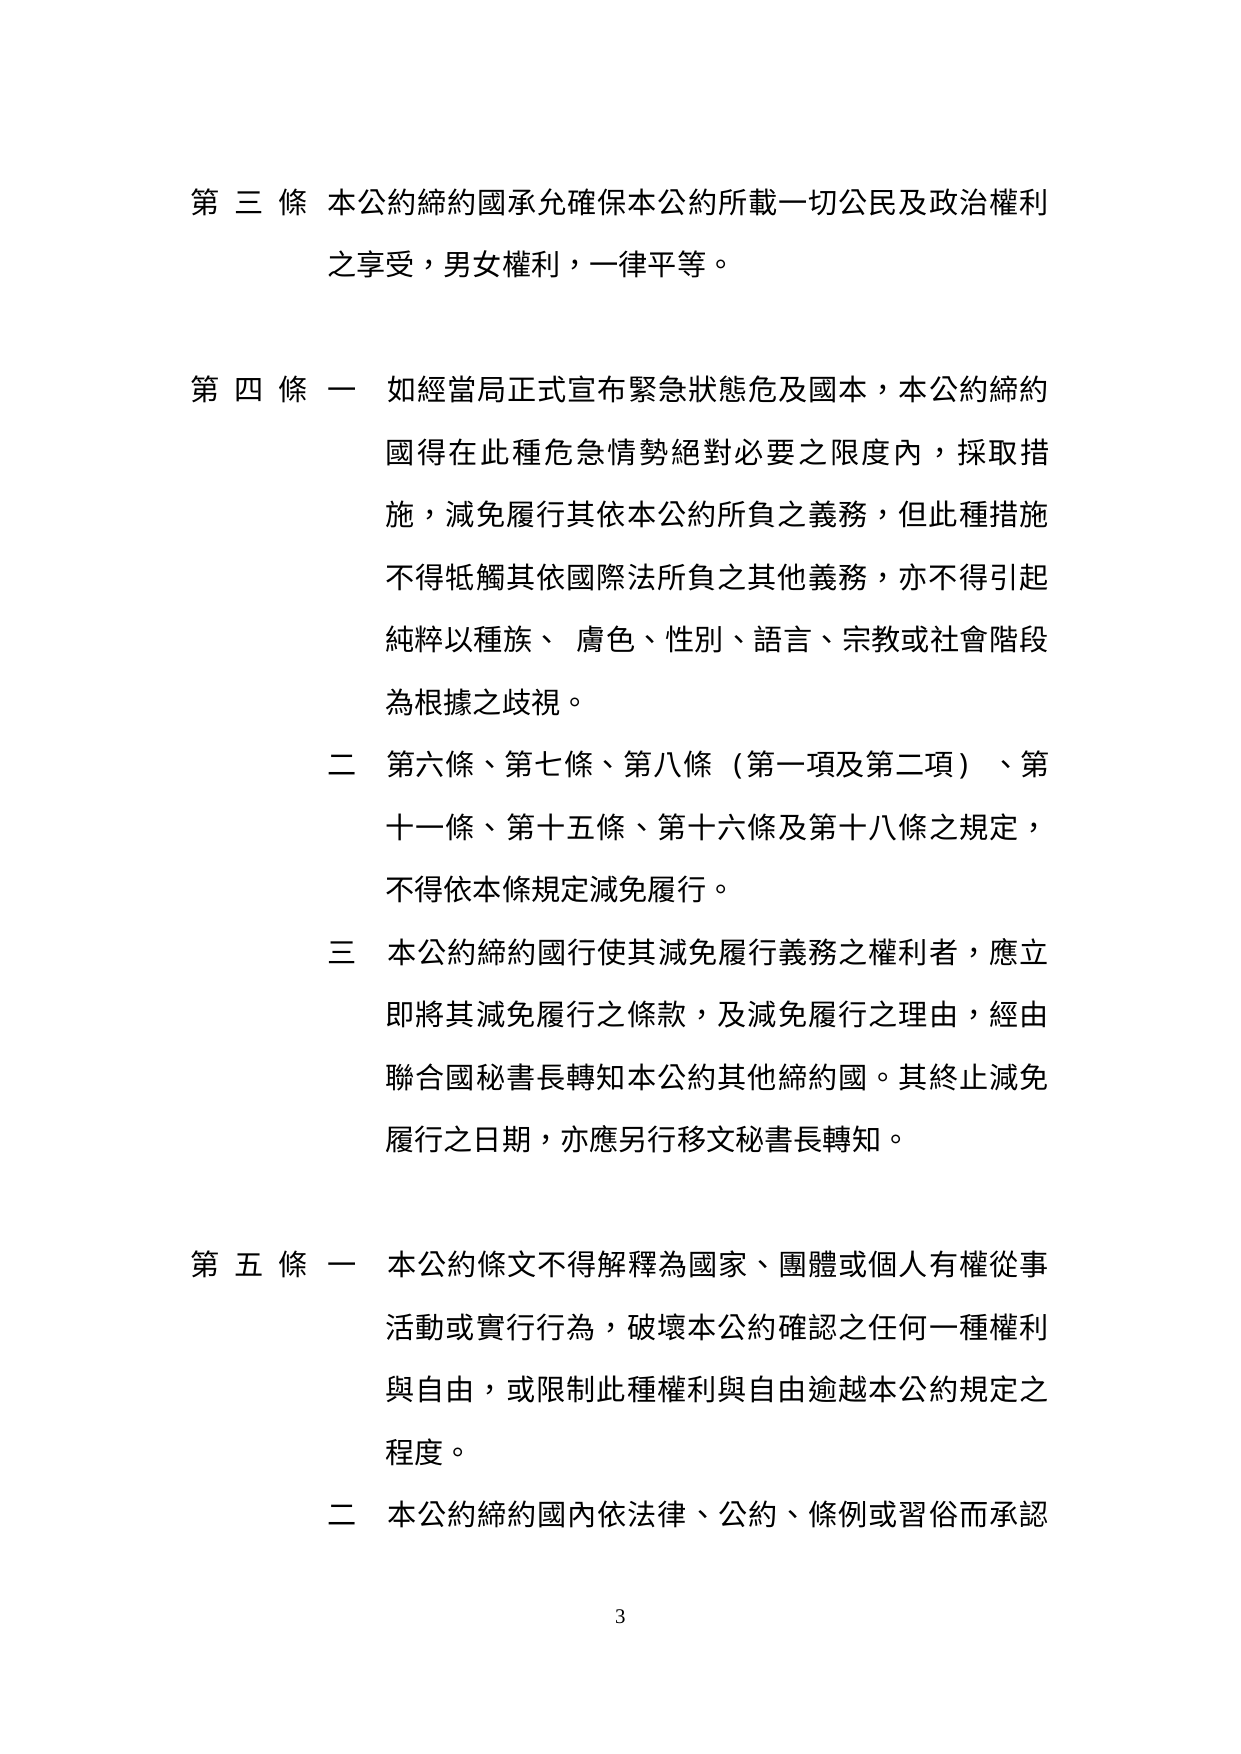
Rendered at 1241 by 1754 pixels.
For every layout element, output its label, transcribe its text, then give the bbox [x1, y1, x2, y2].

table_cell 第 四 條 [187, 287, 324, 1162]
table_cell 一 如經當局正式宣布緊急狀態危及國本，本公約締約國得在此種危急情勢絕對必要之限度內，採取措施，減免履行其依本公約所負之義務，但此種措施不得牴觸其依國際法所負之其他義務，亦不得引起純粹以種族、 膚色、性別、語言、宗教或社會階段為根據之歧視。 二 第六條、第七條、第八條 (第一項及第二項) 、第十一條、第十五條、第十六條及第十八條之規定，不得依本條規定減免履行。 三 本公約締約國行使其減免履行義務之權利者，應立即將其減免履行之條款，及減免履行之理由，經由聯合國秘書長轉知本公約其他締約國。其終止減免履行之日期，亦應另行移文秘書長轉知。 [324, 287, 1053, 1162]
table_cell 第 三 條 [187, 96, 324, 287]
table_cell 第 五 條 [187, 1162, 324, 1537]
table_cell 一 本公約條文不得解釋為國家、團體或個人有權從事活動或實行行為，破壞本公約確認之任何一種權利與自由，或限制此種權利與自由逾越本公約規定之程度。 二 本公約締約國內依法律、公約、條例或習俗而承認 [324, 1162, 1053, 1537]
table_cell 本公約締約國承允確保本公約所載一切公民及政治權利之享受，男女權利，一律平等。 [324, 96, 1053, 287]
